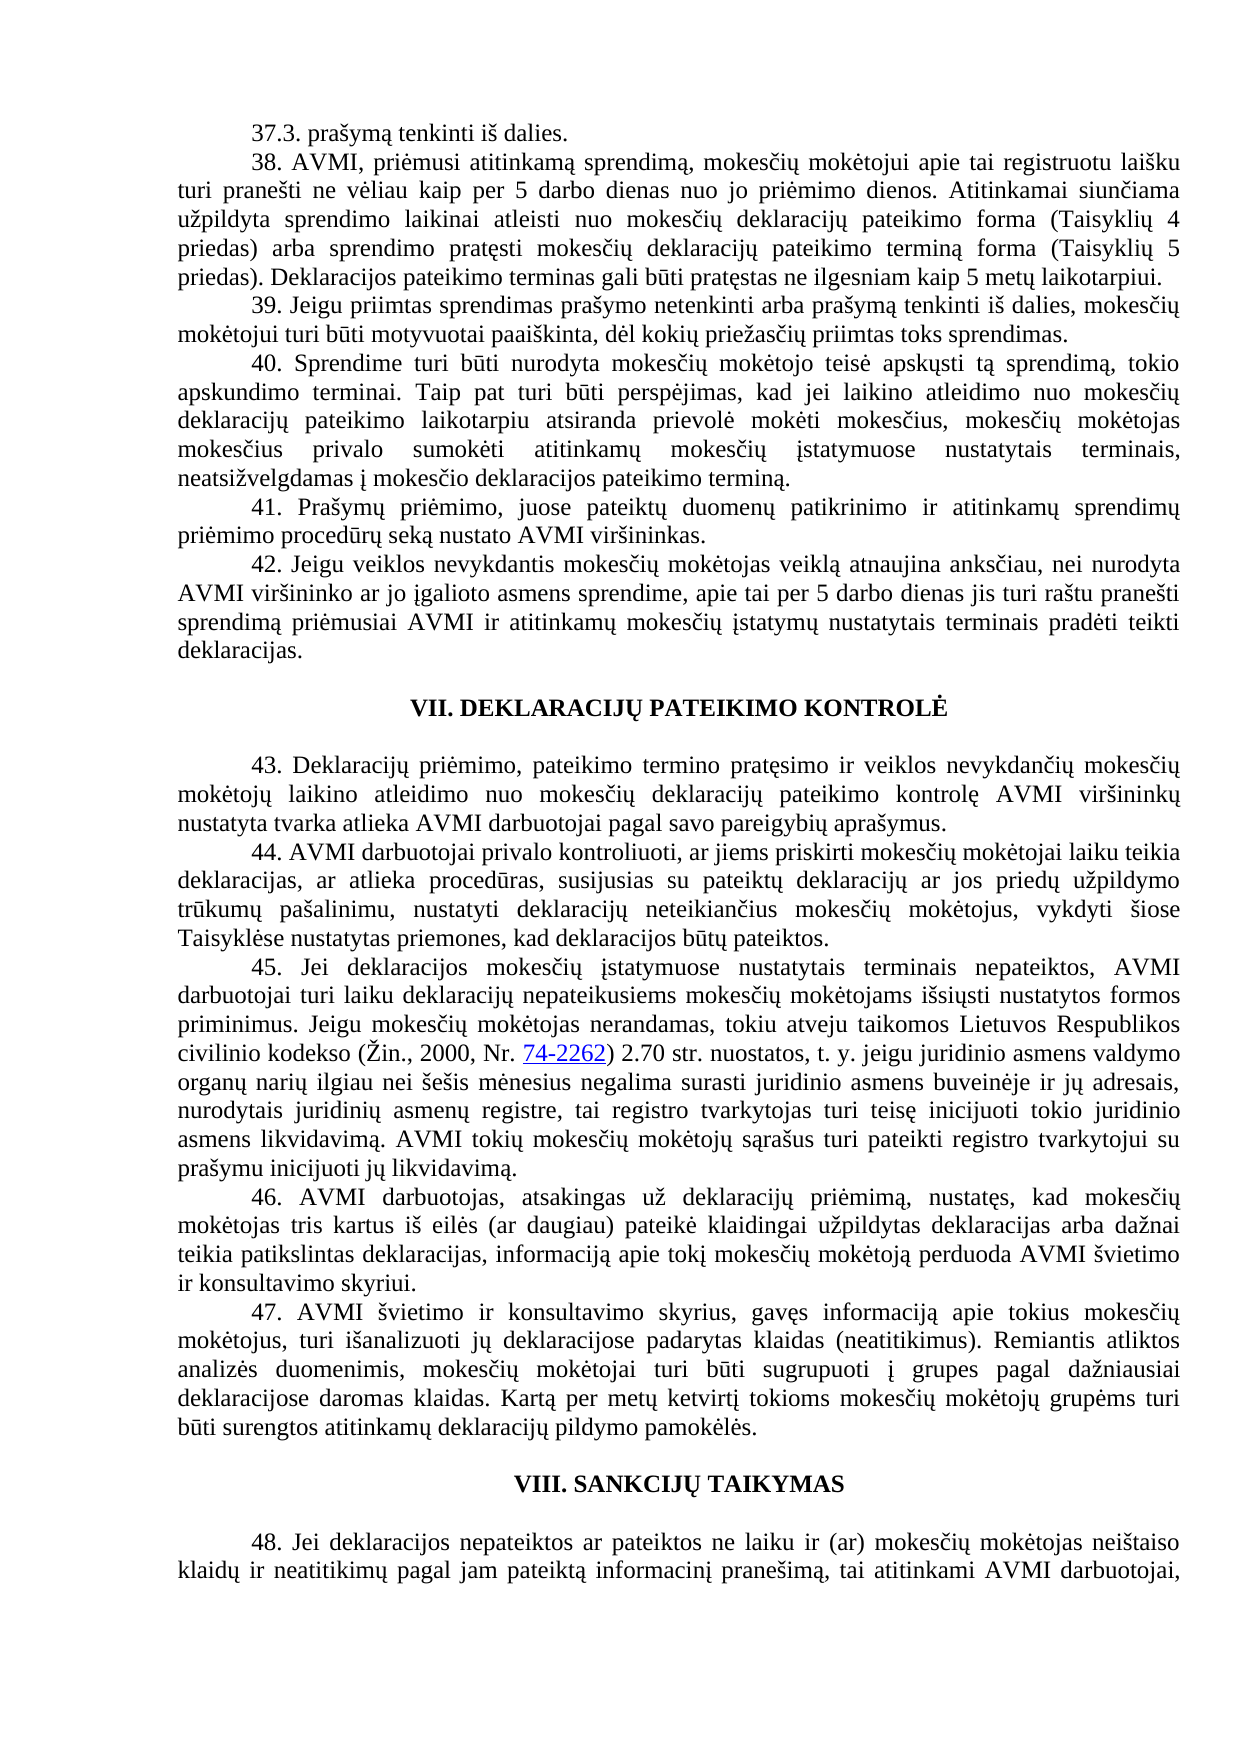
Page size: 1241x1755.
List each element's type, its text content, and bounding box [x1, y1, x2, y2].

text 39. Jeigu priimtas sprendimas prašymo netenkinti arba prašymą tenkinti iš dalies, mokesčių mokėtojui turi būti motyvuotai paaiškinta, dėl kokių priežasčių priimtas toks sprendimas. [177, 291, 1181, 348]
text 43. Deklaracijų priėmimo, pateikimo termino pratęsimo ir veiklos nevykdančių mokesčių mokėtojų laikino atleidimo nuo mokesčių deklaracijų pateikimo kontrolę AVMI viršininkų nustatyta tvarka atlieka AVMI darbuotojai pagal savo pareigybių aprašymus. [177, 751, 1181, 837]
text 40. Sprendime turi būti nurodyta mokesčių mokėtojo teisė apskųsti tą sprendimą, tokio apskundimo terminai. Taip pat turi būti perspėjimas, kad jei laikino atleidimo nuo mokesčių deklaracijų pateikimo laikotarpiu atsiranda prievolė mokėti mokesčius, mokesčių mokėtojas mokesčius privalo sumokėti atitinkamų mokesčių įstatymuose nustatytais terminais, neatsižvelgdamas į mokesčio deklaracijos pateikimo terminą. [177, 348, 1181, 492]
text 38. AVMI, priėmusi atitinkamą sprendimą, mokesčių mokėtojui apie tai registruotu laišku turi pranešti ne vėliau kaip per 5 darbo dienas nuo jo priėmimo dienos. Atitinkamai siunčiama užpildyta sprendimo laikinai atleisti nuo mokesčių deklaracijų pateikimo forma (Taisyklių 4 priedas) arba sprendimo pratęsti mokesčių deklaracijų pateikimo terminą forma (Taisyklių 5 priedas). Deklaracijos pateikimo terminas gali būti pratęstas ne ilgesniam kaip 5 metų laikotarpiui. [177, 147, 1181, 291]
text 42. Jeigu veiklos nevykdantis mokesčių mokėtojas veiklą atnaujina anksčiau, nei nurodyta AVMI viršininko ar jo įgalioto asmens sprendime, apie tai per 5 darbo dienas jis turi raštu pranešti sprendimą priėmusiai AVMI ir atitinkamų mokesčių įstatymų nustatytais terminais pradėti teikti deklaracijas. [177, 549, 1181, 664]
text 37.3. prašymą tenkinti iš dalies. [177, 118, 1181, 147]
text 46. AVMI darbuotojas, atsakingas už deklaracijų priėmimą, nustatęs, kad mokesčių mokėtojas tris kartus iš eilės (ar daugiau) pateikė klaidingai užpildytas deklaracijas arba dažnai teikia patikslintas deklaracijas, informaciją apie tokį mokesčių mokėtoją perduoda AVMI švietimo ir konsultavimo skyriui. [177, 1182, 1181, 1297]
text 47. AVMI švietimo ir konsultavimo skyrius, gavęs informaciją apie tokius mokesčių mokėtojus, turi išanalizuoti jų deklaracijose padarytas klaidas (neatitikimus). Remiantis atliktos analizės duomenimis, mokesčių mokėtojai turi būti sugrupuoti į grupes pagal dažniausiai deklaracijose daromas klaidas. Kartą per metų ketvirtį tokioms mokesčių mokėtojų grupėms turi būti surengtos atitinkamų deklaracijų pildymo pamokėlės. [177, 1297, 1181, 1441]
text VIII. SANKCIJŲ TAIKYMAS [177, 1469, 1181, 1498]
text 48. Jei deklaracijos nepateiktos ar pateiktos ne laiku ir (ar) mokesčių mokėtojas neištaiso klaidų ir neatitikimų pagal jam pateiktą informacinį pranešimą, tai atitinkami AVMI darbuotojai, [177, 1527, 1181, 1584]
text VII. DEKLARACIJŲ PATEIKIMO KONTROLĖ [177, 693, 1181, 722]
text 45. Jei deklaracijos mokesčių įstatymuose nustatytais terminais nepateiktos, AVMI darbuotojai turi laiku deklaracijų nepateikusiems mokesčių mokėtojams išsiųsti nustatytos formos priminimus. Jeigu mokesčių mokėtojas nerandamas, tokiu atveju taikomos Lietuvos Respublikos civilinio kodekso (Žin., 2000, Nr. 74-2262) 2.70 str. nuostatos, t. y. jeigu juridinio asmens valdymo organų narių ilgiau nei šešis mėnesius negalima surasti juridinio asmens buveinėje ir jų adresais, nurodytais juridinių asmenų registre, tai registro tvarkytojas turi teisę inicijuoti tokio juridinio asmens likvidavimą. AVMI tokių mokesčių mokėtojų sąrašus turi pateikti registro tvarkytojui su prašymu inicijuoti jų likvidavimą. [177, 952, 1181, 1182]
text 41. Prašymų priėmimo, juose pateiktų duomenų patikrinimo ir atitinkamų sprendimų priėmimo procedūrų seką nustato AVMI viršininkas. [177, 492, 1181, 549]
text 44. AVMI darbuotojai privalo kontroliuoti, ar jiems priskirti mokesčių mokėtojai laiku teikia deklaracijas, ar atlieka procedūras, susijusias su pateiktų deklaracijų ar jos priedų užpildymo trūkumų pašalinimu, nustatyti deklaracijų neteikiančius mokesčių mokėtojus, vykdyti šiose Taisyklėse nustatytas priemones, kad deklaracijos būtų pateiktos. [177, 837, 1181, 952]
